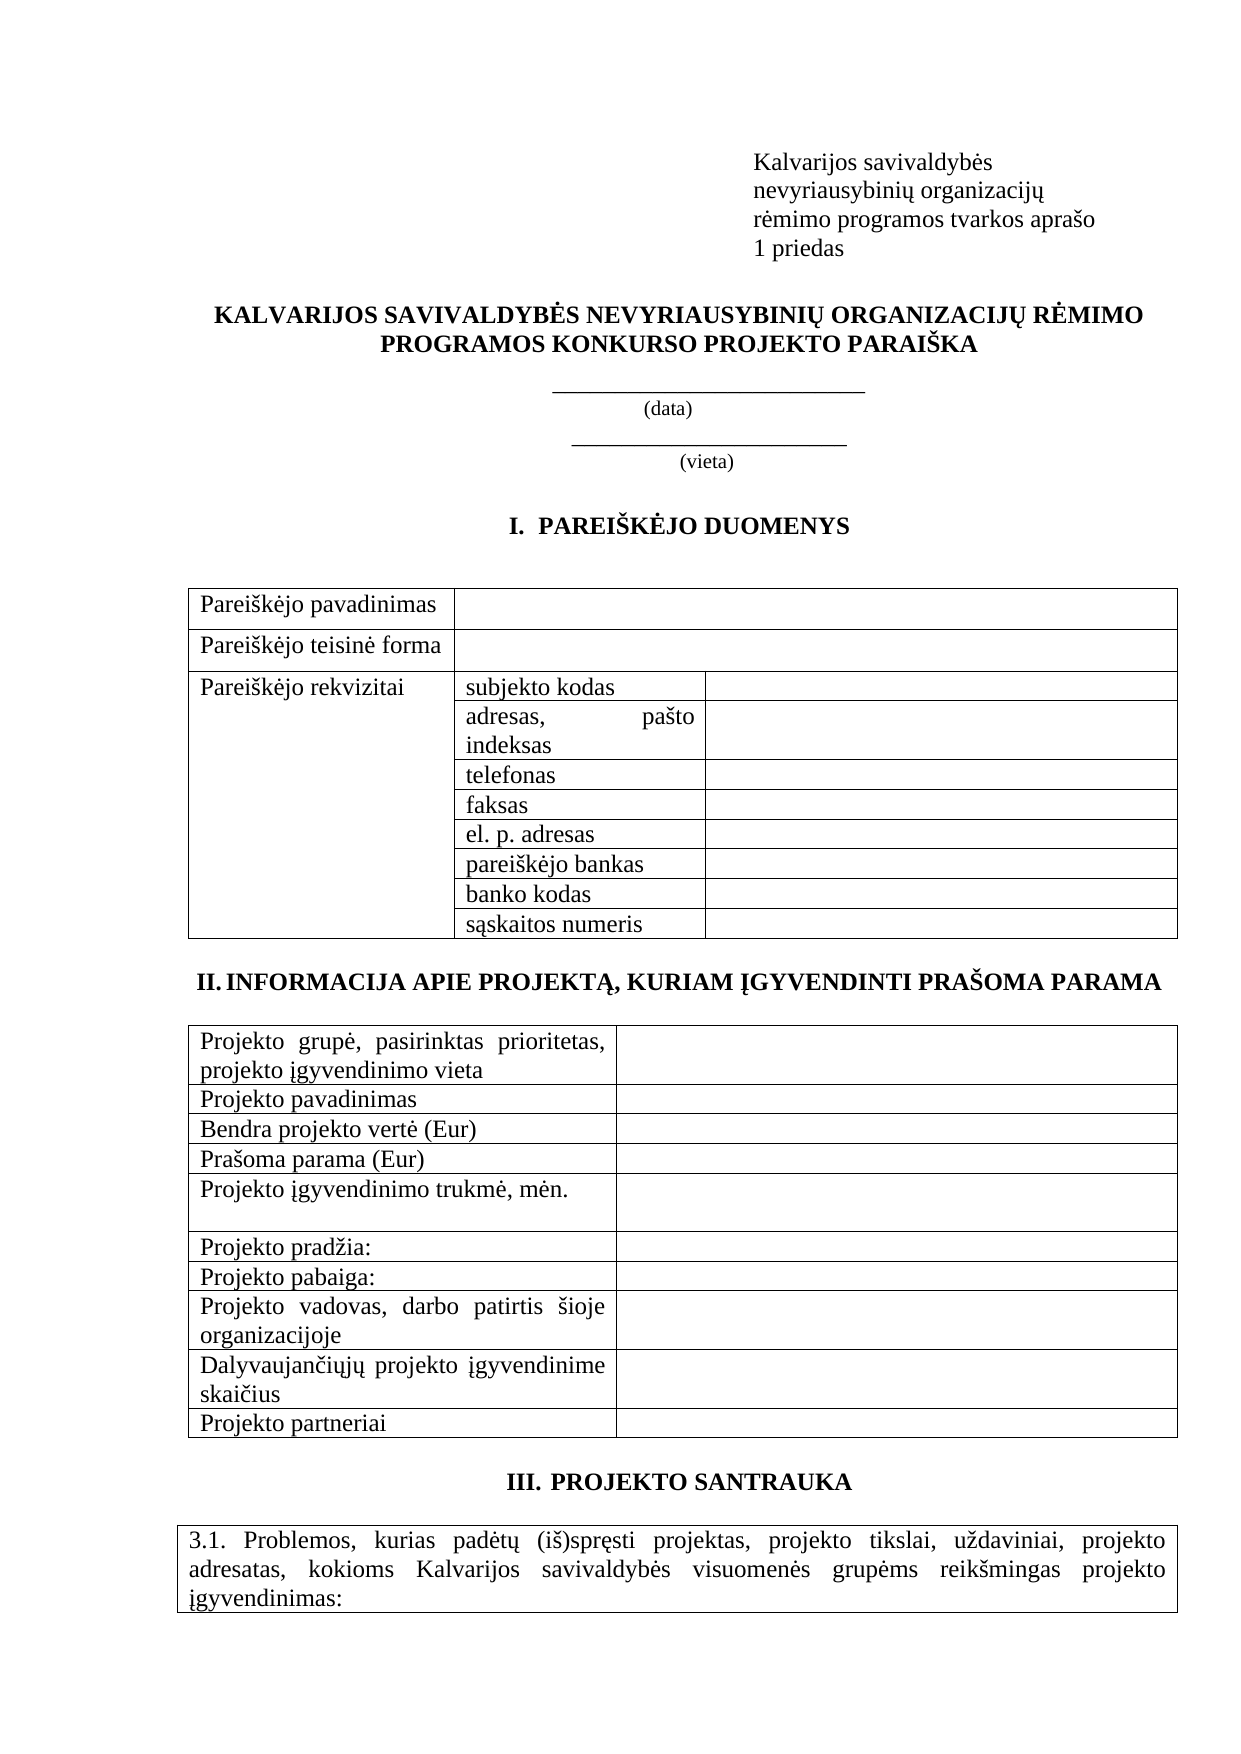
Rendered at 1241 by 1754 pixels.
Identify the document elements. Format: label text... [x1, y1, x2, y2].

table_cell [617, 1174, 1177, 1231]
table_cell banko kodas [455, 879, 705, 908]
table_cell [706, 849, 1177, 878]
table_cell faksas [455, 790, 705, 818]
table_cell Projekto įgyvendinimo trukmė, mėn. [189, 1174, 616, 1231]
table_header Pareiškėjo pavadinimas [189, 589, 454, 629]
text 1 priedas [177, 233, 1181, 262]
table_cell Bendra projekto vertė (Eur) [189, 1114, 616, 1143]
table_cell Projekto pabaiga: [189, 1262, 616, 1290]
table_cell Prašoma parama (Eur) [189, 1144, 616, 1173]
table_cell Dalyvaujančiųjų projekto įgyvendinime skaičius [189, 1350, 616, 1407]
table_cell [706, 820, 1177, 848]
table_cell adresas, pašto indeksas [455, 701, 705, 759]
table_cell [617, 1350, 1177, 1407]
table_cell [706, 909, 1177, 938]
table_cell [617, 1262, 1177, 1290]
text III. PROJEKTO SANTRAUKA [177, 1467, 1181, 1496]
text II. INFORMACIJA APIE PROJEKTĄ, KURIAM ĮGYVENDINTI PRAŠOMA PARAMA [177, 967, 1181, 996]
table_header Projekto grupė, pasirinktas prioritetas, projekto įgyvendinimo vieta [189, 1026, 616, 1083]
table_cell Pareiškėjo rekvizitai [189, 672, 454, 938]
table_cell Projekto vadovas, darbo patirtis šioje organizacijoje [189, 1291, 616, 1349]
text KALVARIJOS SAVIVALDYBĖS NEVYRIAUSYBINIŲ ORGANIZACIJŲ RĖMIMO PROGRAMOS KONKURSO PROJEKTO PARAIŠKA [177, 300, 1181, 358]
table_cell Projekto pradžia: [189, 1232, 616, 1261]
table_cell subjekto kodas [455, 672, 705, 700]
table_cell el. p. adresas [455, 820, 705, 848]
table_cell [706, 790, 1177, 818]
table_cell Projekto partneriai [189, 1409, 616, 1437]
table_cell [617, 1085, 1177, 1113]
table_cell [617, 1409, 1177, 1437]
table_cell [617, 1114, 1177, 1143]
table_header [617, 1026, 1177, 1083]
table_cell [455, 630, 1177, 671]
text Kalvarijos savivaldybės [678, 147, 1181, 176]
table_cell Projekto pavadinimas [189, 1085, 616, 1113]
table_header 3.1. Problemos, kurias padėtų (iš)spręsti projektas, projekto tikslai, uždaviniai, projekto adresatas, kokioms Kalvarijos savivaldybės visuomenės grupėms reikšmingas projekto įgyvendinimas: [178, 1526, 1177, 1612]
table_cell [706, 760, 1177, 789]
table_cell [617, 1144, 1177, 1173]
table_cell [617, 1232, 1177, 1261]
text ______________________ [177, 420, 1181, 449]
text _________________________ [477, 367, 1181, 396]
table_cell telefonas [455, 760, 705, 789]
table_cell [706, 701, 1177, 759]
table_cell Pareiškėjo teisinė forma [189, 630, 454, 671]
table_cell [706, 672, 1177, 700]
table_cell sąskaitos numeris [455, 909, 705, 938]
text (vieta) [177, 449, 1181, 473]
text (data) [177, 396, 1181, 420]
table_header [455, 589, 1177, 629]
table_cell [617, 1291, 1177, 1349]
text nevyriausybinių organizacijų [177, 176, 1181, 204]
text rėmimo programos tvarkos aprašo [177, 204, 1181, 233]
table_cell pareiškėjo bankas [455, 849, 705, 878]
text I. PAREIŠKĖJO DUOMENYS [177, 511, 1181, 540]
table_cell [706, 879, 1177, 908]
